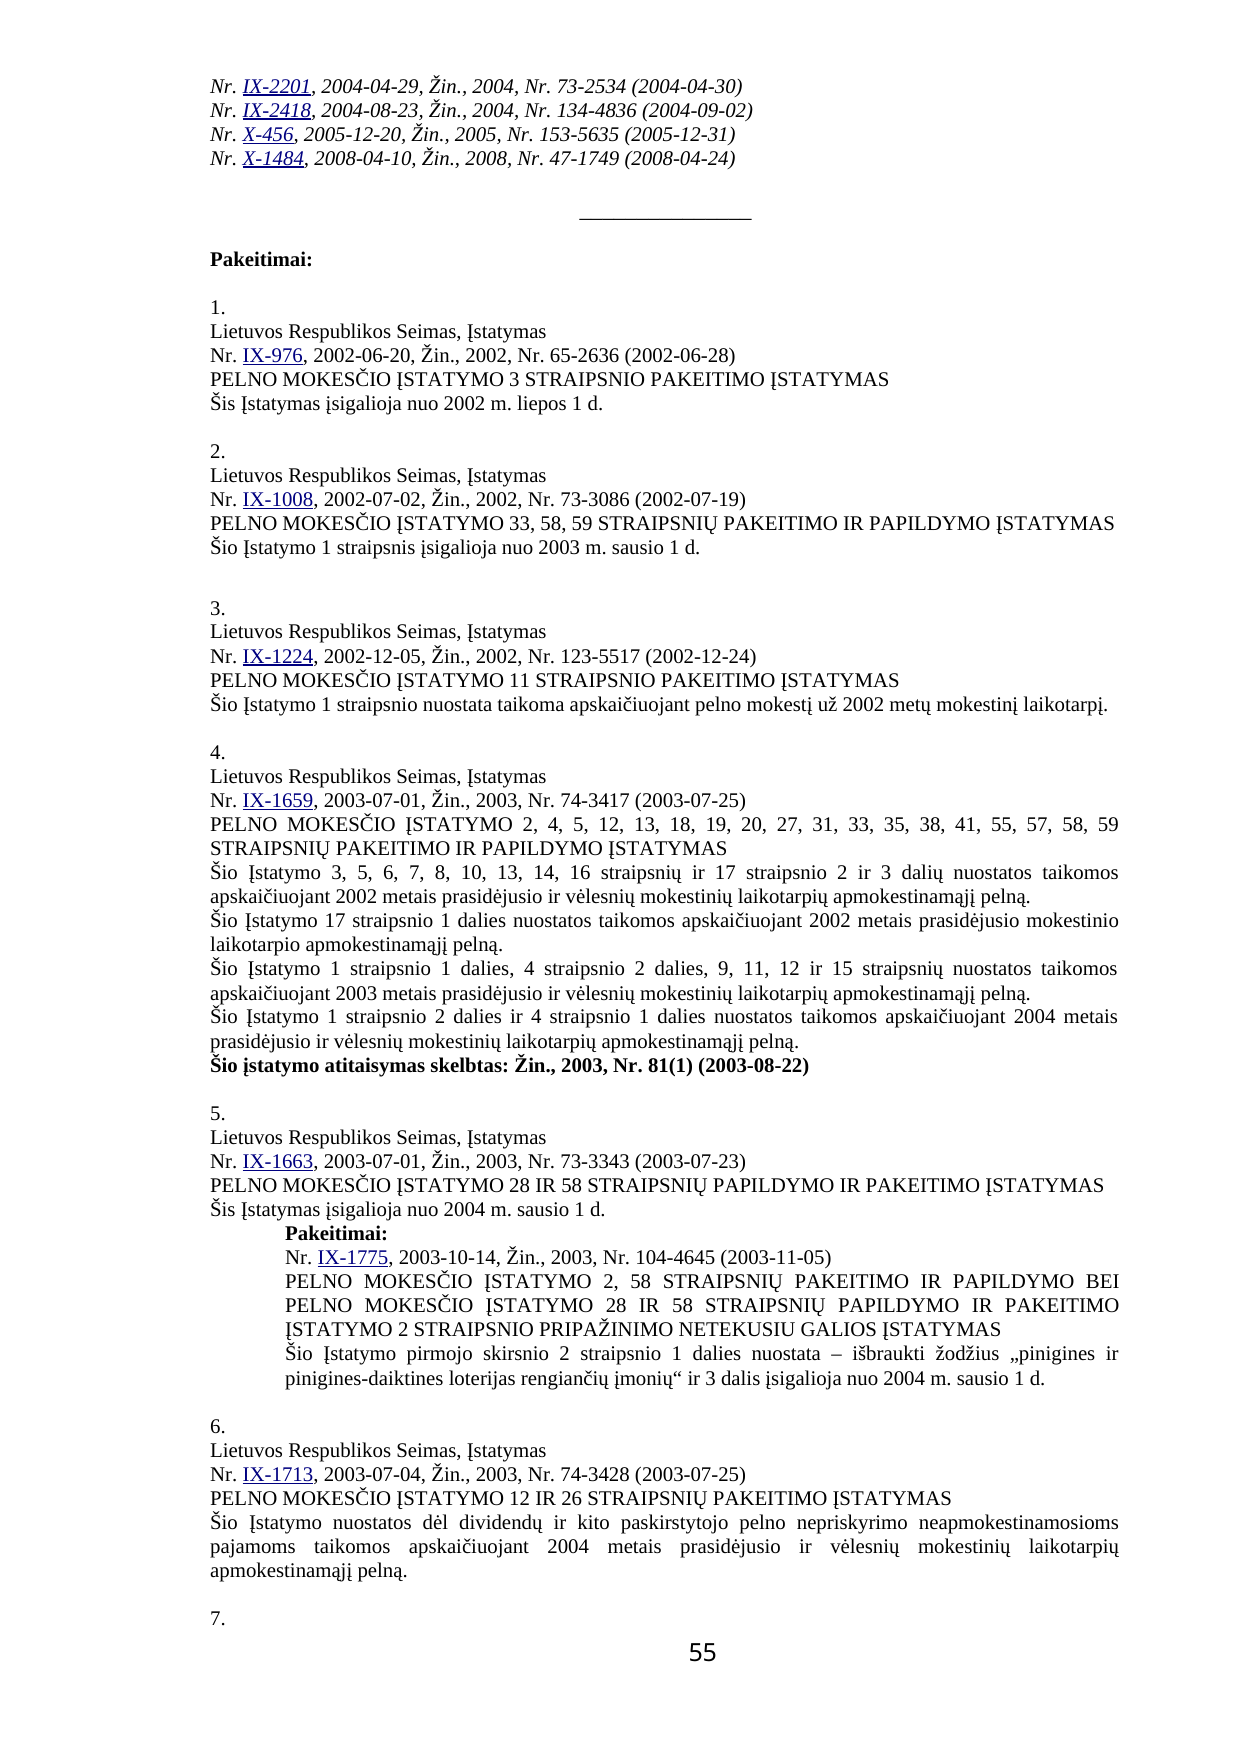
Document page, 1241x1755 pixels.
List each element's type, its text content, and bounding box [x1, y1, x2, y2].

text PELNO MOKESČIO ĮSTATYMO 3 STRAIPSNIO PAKEITIMO ĮSTATYMAS [210, 367, 1120, 391]
text Šio Įstatymo 1 straipsnio 1 dalies, 4 straipsnio 2 dalies, 9, 11, 12 ir 15 straipsnių nuostatos taikomos apskaičiuojant 2003 metais prasidėjusio ir vėlesnių mokestinių laikotarpių apmokestinamąjį pelną. [210, 956, 1120, 1004]
text _______________ [210, 196, 1120, 222]
text PELNO MOKESČIO ĮSTATYMO 28 IR 58 STRAIPSNIŲ PAPILDYMO IR PAKEITIMO ĮSTATYMAS [210, 1173, 1120, 1197]
text Nr. IX-1663, 2003-07-01, Žin., 2003, Nr. 73-3343 (2003-07-23) [210, 1149, 1120, 1173]
text Pakeitimai: [210, 247, 1120, 271]
text Šio įstatymo atitaisymas skelbtas: Žin., 2003, Nr. 81(1) (2003-08-22) [210, 1053, 1120, 1077]
text Šio Įstatymo 1 straipsnio 2 dalies ir 4 straipsnio 1 dalies nuostatos taikomos apskaičiuojant 2004 metais prasidėjusio ir vėlesnių mokestinių laikotarpių apmokestinamąjį pelną. [210, 1004, 1120, 1053]
text PELNO MOKESČIO ĮSTATYMO 12 IR 26 STRAIPSNIŲ PAKEITIMO ĮSTATYMAS [210, 1486, 1120, 1510]
text Pakeitimai: [210, 1221, 1120, 1245]
text Nr. IX-2201, 2004-04-29, Žin., 2004, Nr. 73-2534 (2004-04-30) [210, 73, 1120, 98]
text Šis Įstatymas įsigalioja nuo 2004 m. sausio 1 d. [210, 1197, 1120, 1221]
text 2. [210, 439, 1120, 463]
text Šio Įstatymo 3, 5, 6, 7, 8, 10, 13, 14, 16 straipsnių ir 17 straipsnio 2 ir 3 dalių nuostatos taikomos apskaičiuojant 2002 metais prasidėjusio ir vėlesnių mokestinių laikotarpių apmokestinamąjį pelną. [210, 860, 1120, 908]
text Lietuvos Respublikos Seimas, Įstatymas [210, 619, 1120, 643]
text 6. [210, 1413, 1120, 1438]
text PELNO MOKESČIO ĮSTATYMO 11 STRAIPSNIO PAKEITIMO ĮSTATYMAS [210, 668, 1120, 692]
text Lietuvos Respublikos Seimas, Įstatymas [210, 319, 1120, 343]
text Nr. IX-976, 2002-06-20, Žin., 2002, Nr. 65-2636 (2002-06-28) [210, 343, 1120, 367]
text PELNO MOKESČIO ĮSTATYMO 33, 58, 59 STRAIPSNIŲ PAKEITIMO IR PAPILDYMO ĮSTATYMAS [210, 511, 1120, 535]
text Šio Įstatymo 17 straipsnio 1 dalies nuostatos taikomos apskaičiuojant 2002 metais prasidėjusio mokestinio laikotarpio apmokestinamąjį pelną. [210, 908, 1120, 956]
text 1. [210, 295, 1120, 319]
text 4. [210, 740, 1120, 764]
text Nr. IX-1775, 2003-10-14, Žin., 2003, Nr. 104-4645 (2003-11-05) [210, 1245, 1120, 1269]
text Nr. IX-1224, 2002-12-05, Žin., 2002, Nr. 123-5517 (2002-12-24) [210, 643, 1120, 668]
text Šio Įstatymo pirmojo skirsnio 2 straipsnio 1 dalies nuostata – išbraukti žodžius „pinigines ir pinigines-daiktines loterijas rengiančių įmonių“ ir 3 dalis įsigalioja nuo 2004 m. sausio 1 d. [285, 1341, 1120, 1389]
text Šio Įstatymo 1 straipsnio nuostata taikoma apskaičiuojant pelno mokestį už 2002 metų mokestinį laikotarpį. [210, 692, 1120, 716]
text Nr. IX-2418, 2004-08-23, Žin., 2004, Nr. 134-4836 (2004-09-02) [210, 98, 1120, 122]
text Šis Įstatymas įsigalioja nuo 2002 m. liepos 1 d. [210, 391, 1120, 415]
text 3. [210, 595, 1120, 619]
text Šio Įstatymo nuostatos dėl dividendų ir kito paskirstytojo pelno nepriskyrimo neapmokestinamosioms pajamoms taikomos apskaičiuojant 2004 metais prasidėjusio ir vėlesnių mokestinių laikotarpių apmokestinamąjį pelną. [210, 1510, 1120, 1582]
text Nr. IX-1659, 2003-07-01, Žin., 2003, Nr. 74-3417 (2003-07-25) [210, 788, 1120, 812]
text Lietuvos Respublikos Seimas, Įstatymas [210, 764, 1120, 788]
text Nr. IX-1713, 2003-07-04, Žin., 2003, Nr. 74-3428 (2003-07-25) [210, 1462, 1120, 1486]
text Lietuvos Respublikos Seimas, Įstatymas [210, 463, 1120, 487]
text PELNO MOKESČIO ĮSTATYMO 2, 4, 5, 12, 13, 18, 19, 20, 27, 31, 33, 35, 38, 41, 55, 57, 58, 59 STRAIPSNIŲ PAKEITIMO IR PAPILDYMO ĮSTATYMAS [210, 812, 1120, 860]
text Nr. X-456, 2005-12-20, Žin., 2005, Nr. 153-5635 (2005-12-31) [210, 122, 1120, 146]
text 5. [210, 1101, 1120, 1125]
text Lietuvos Respublikos Seimas, Įstatymas [210, 1438, 1120, 1462]
text 7. [210, 1606, 1120, 1630]
text Nr. X-1484, 2008-04-10, Žin., 2008, Nr. 47-1749 (2008-04-24) [210, 146, 1120, 170]
text Lietuvos Respublikos Seimas, Įstatymas [210, 1125, 1120, 1149]
text PELNO MOKESČIO ĮSTATYMO 2, 58 STRAIPSNIŲ PAKEITIMO IR PAPILDYMO BEI PELNO MOKESČIO ĮSTATYMO 28 IR 58 STRAIPSNIŲ PAPILDYMO IR PAKEITIMO ĮSTATYMO 2 STRAIPSNIO PRIPAŽINIMO NETEKUSIU GALIOS ĮSTATYMAS [285, 1269, 1120, 1341]
text Nr. IX-1008, 2002-07-02, Žin., 2002, Nr. 73-3086 (2002-07-19) [210, 487, 1120, 511]
text Šio Įstatymo 1 straipsnis įsigalioja nuo 2003 m. sausio 1 d. [210, 535, 1120, 559]
